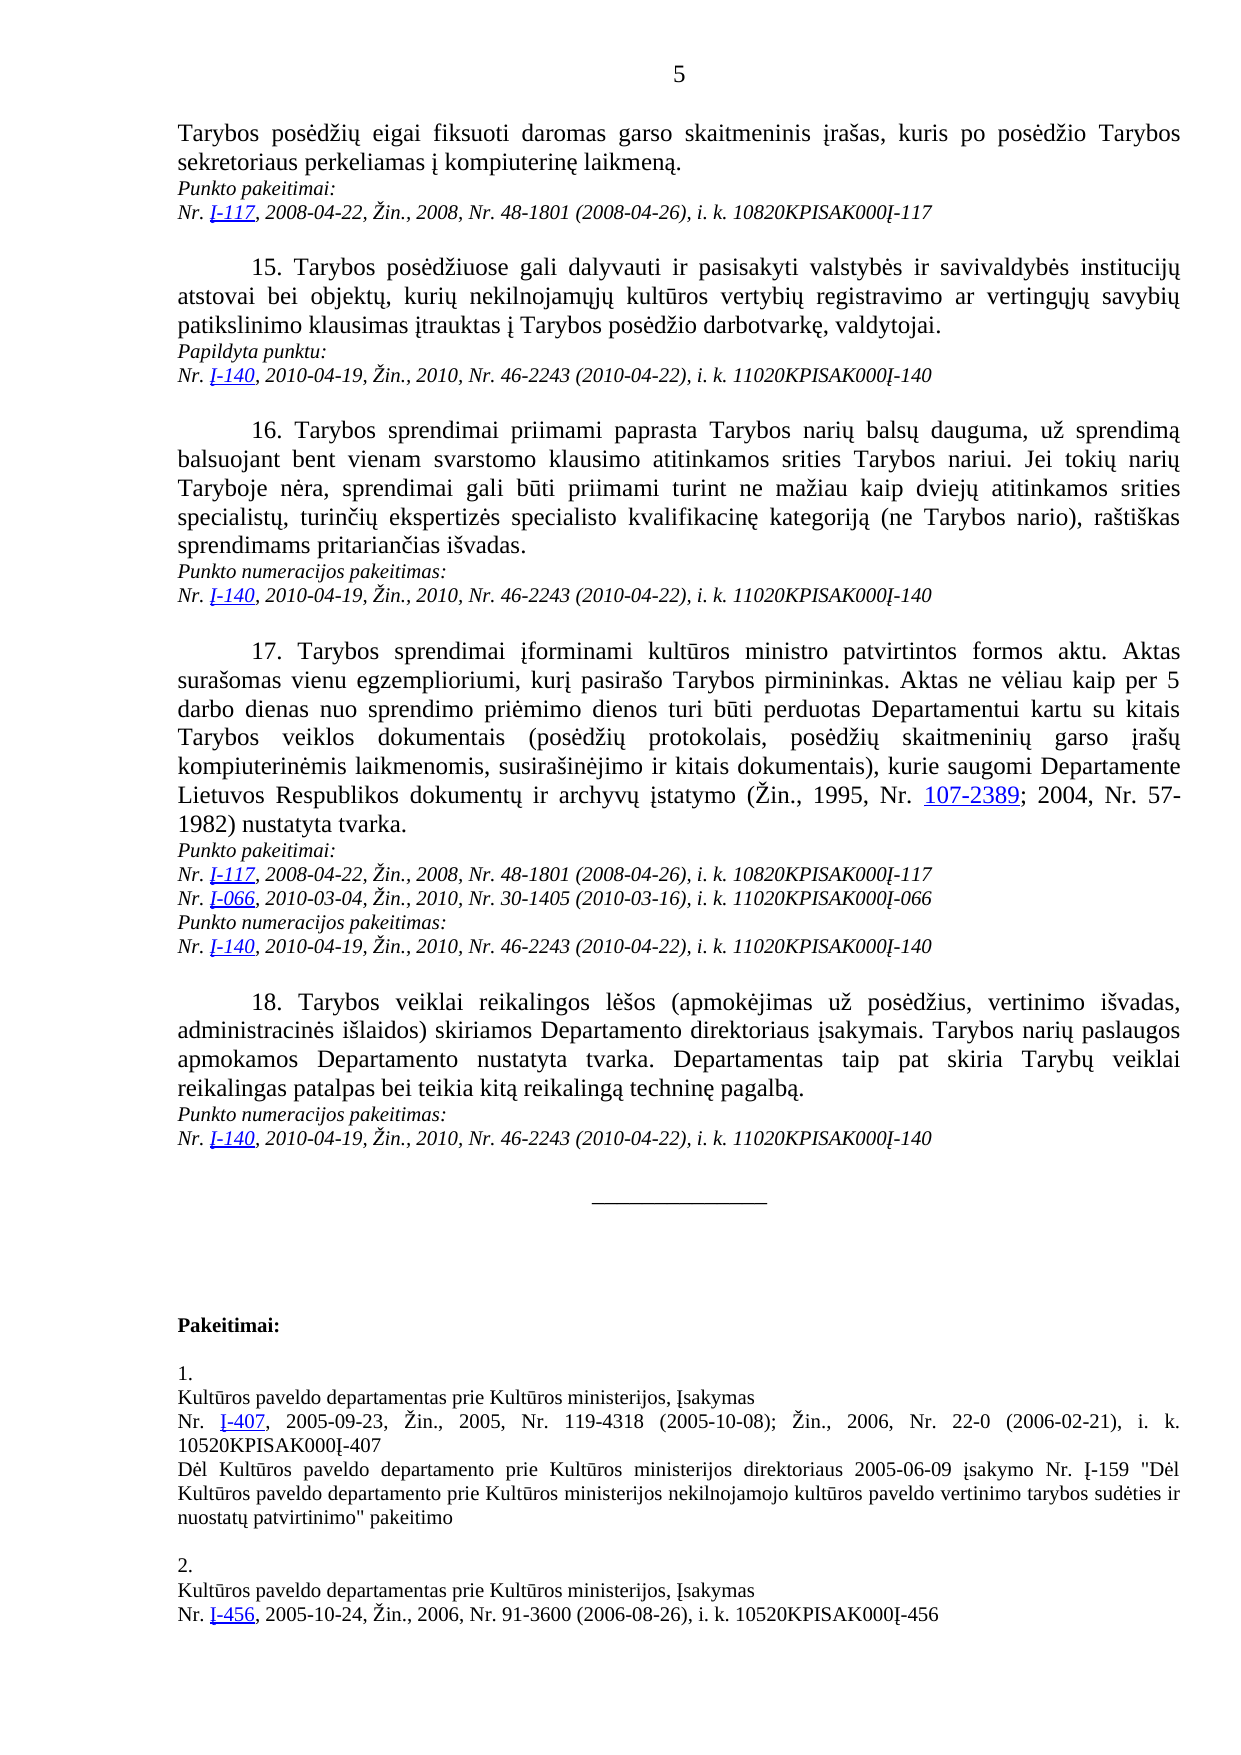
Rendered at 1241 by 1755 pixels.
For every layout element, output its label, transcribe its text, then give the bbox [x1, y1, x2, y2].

text Nr. Į-140, 2010-04-19, Žin., 2010, Nr. 46-2243 (2010-04-22), i. k. 11020KPISAK000Į-140 [177, 934, 1181, 958]
text Nr. Į-117, 2008-04-22, Žin., 2008, Nr. 48-1801 (2008-04-26), i. k. 10820KPISAK000Į-117 [177, 862, 1181, 886]
text Nr. Į-140, 2010-04-19, Žin., 2010, Nr. 46-2243 (2010-04-22), i. k. 11020KPISAK000Į-140 [177, 363, 1181, 387]
text Tarybos posėdžių eigai fiksuoti daromas garso skaitmeninis įrašas, kuris po posėdžio Tarybos sekretoriaus perkeliamas į kompiuterinę laikmeną. [177, 118, 1181, 176]
text Punkto numeracijos pakeitimas: [177, 559, 1181, 583]
text 15. Tarybos posėdžiuose gali dalyvauti ir pasisakyti valstybės ir savivaldybės institucijų atstovai bei objektų, kurių nekilnojamųjų kultūros vertybių registravimo ar vertingųjų savybių patikslinimo klausimas įtrauktas į Tarybos posėdžio darbotvarkę, valdytojai. [177, 252, 1181, 339]
text Kultūros paveldo departamentas prie Kultūros ministerijos, Įsakymas [177, 1385, 1181, 1409]
text ______________ [177, 1178, 1181, 1207]
text 17. Tarybos sprendimai įforminami kultūros ministro patvirtintos formos aktu. Aktas surašomas vienu egzemplioriumi, kurį pasirašo Tarybos pirmininkas. Aktas ne vėliau kaip per 5 darbo dienas nuo sprendimo priėmimo dienos turi būti perduotas Departamentui kartu su kitais Tarybos veiklos dokumentais (posėdžių protokolais, posėdžių skaitmeninių garso įrašų kompiuterinėmis laikmenomis, susirašinėjimo ir kitais dokumentais), kurie saugomi Departamente Lietuvos Respublikos dokumentų ir archyvų įstatymo (Žin., 1995, Nr. 107-2389; 2004, Nr. 57-1982) nustatyta tvarka. [177, 636, 1181, 837]
text Nr. Į-456, 2005-10-24, Žin., 2006, Nr. 91-3600 (2006-08-26), i. k. 10520KPISAK000Į-456 [177, 1602, 1181, 1626]
text Nr. Į-140, 2010-04-19, Žin., 2010, Nr. 46-2243 (2010-04-22), i. k. 11020KPISAK000Į-140 [177, 1126, 1181, 1150]
text Kultūros paveldo departamentas prie Kultūros ministerijos, Įsakymas [177, 1577, 1181, 1602]
text Punkto pakeitimai: [177, 176, 1181, 200]
text Punkto numeracijos pakeitimas: [177, 910, 1181, 934]
text Pakeitimai: [177, 1313, 1181, 1337]
text Dėl Kultūros paveldo departamento prie Kultūros ministerijos direktoriaus 2005-06-09 įsakymo Nr. Į-159 "Dėl Kultūros paveldo departamento prie Kultūros ministerijos nekilnojamojo kultūros paveldo vertinimo tarybos sudėties ir nuostatų patvirtinimo" pakeitimo [177, 1457, 1181, 1529]
text Punkto numeracijos pakeitimas: [177, 1102, 1181, 1126]
text 16. Tarybos sprendimai priimami paprasta Tarybos narių balsų dauguma, už sprendimą balsuojant bent vienam svarstomo klausimo atitinkamos srities Tarybos nariui. Jei tokių narių Taryboje nėra, sprendimai gali būti priimami turint ne mažiau kaip dviejų atitinkamos srities specialistų, turinčių ekspertizės specialisto kvalifikacinę kategoriją (ne Tarybos nario), raštiškas sprendimams pritariančias išvadas. [177, 416, 1181, 559]
text Nr. Į-117, 2008-04-22, Žin., 2008, Nr. 48-1801 (2008-04-26), i. k. 10820KPISAK000Į-117 [177, 200, 1181, 224]
text 1. [177, 1361, 1181, 1385]
text 2. [177, 1553, 1181, 1577]
text Nr. Į-066, 2010-03-04, Žin., 2010, Nr. 30-1405 (2010-03-16), i. k. 11020KPISAK000Į-066 [177, 886, 1181, 910]
text Nr. Į-407, 2005-09-23, Žin., 2005, Nr. 119-4318 (2005-10-08); Žin., 2006, Nr. 22-0 (2006-02-21), i. k. 10520KPISAK000Į-407 [177, 1409, 1181, 1457]
text 18. Tarybos veiklai reikalingos lėšos (apmokėjimas už posėdžius, vertinimo išvadas, administracinės išlaidos) skiriamos Departamento direktoriaus įsakymais. Tarybos narių paslaugos apmokamos Departamento nustatyta tvarka. Departamentas taip pat skiria Tarybų veiklai reikalingas patalpas bei teikia kitą reikalingą techninę pagalbą. [177, 987, 1181, 1102]
text Punkto pakeitimai: [177, 837, 1181, 862]
text Nr. Į-140, 2010-04-19, Žin., 2010, Nr. 46-2243 (2010-04-22), i. k. 11020KPISAK000Į-140 [177, 583, 1181, 607]
text Papildyta punktu: [177, 339, 1181, 363]
